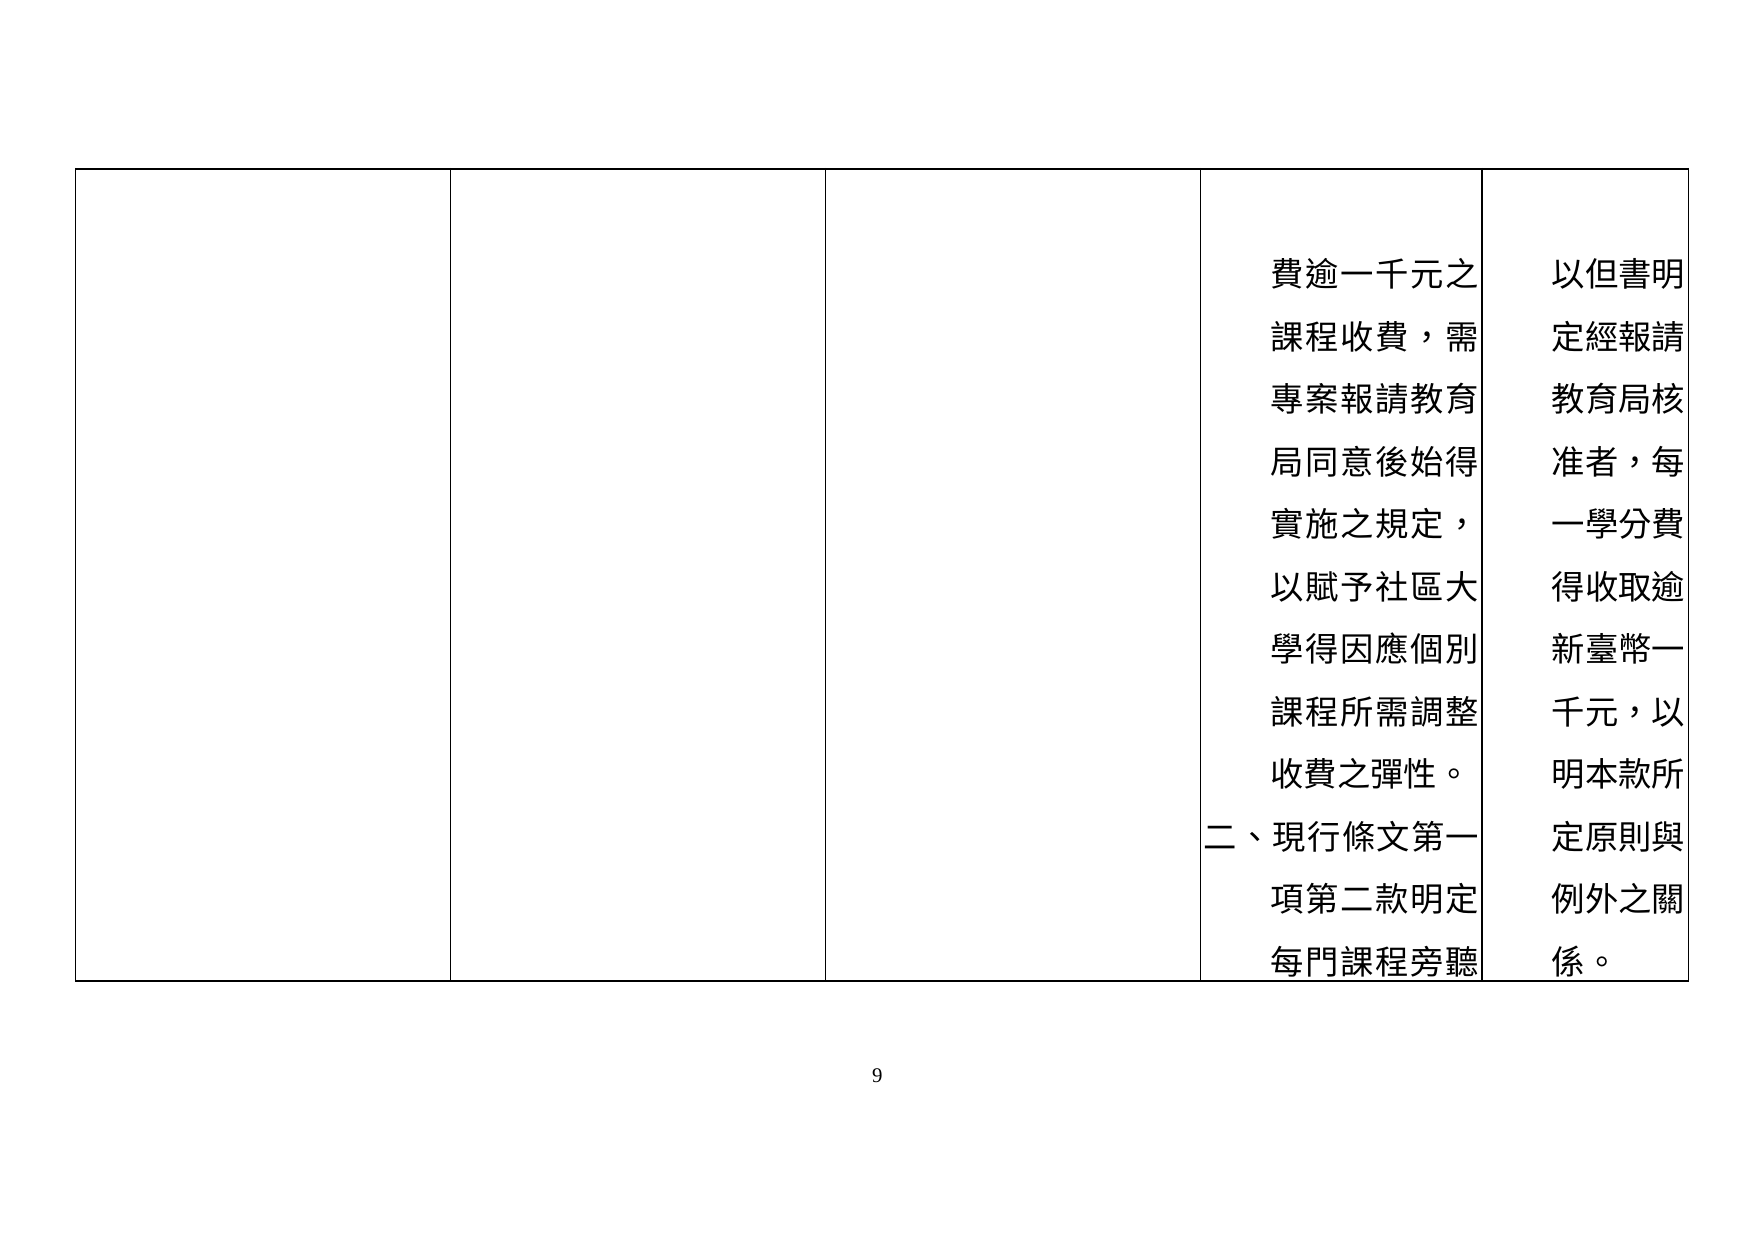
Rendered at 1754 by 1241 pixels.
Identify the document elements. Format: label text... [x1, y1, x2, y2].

table_cell [76, 170, 450, 980]
table_cell 費逾一千元之課程收費，需專案報請教育局同意後始得實施之規定，以賦予社區大學得因應個別課程所需調整收費之彈性。 二、現行條文第一項第二款明定每門課程旁聽 [1201, 170, 1481, 980]
table_cell [451, 170, 825, 980]
table_cell 以但書明定經報請教育局核准者，每一學分費得收取逾新臺幣一千元，以明本款所定原則與例外之關係。 [1483, 170, 1688, 980]
table_cell [826, 170, 1200, 980]
